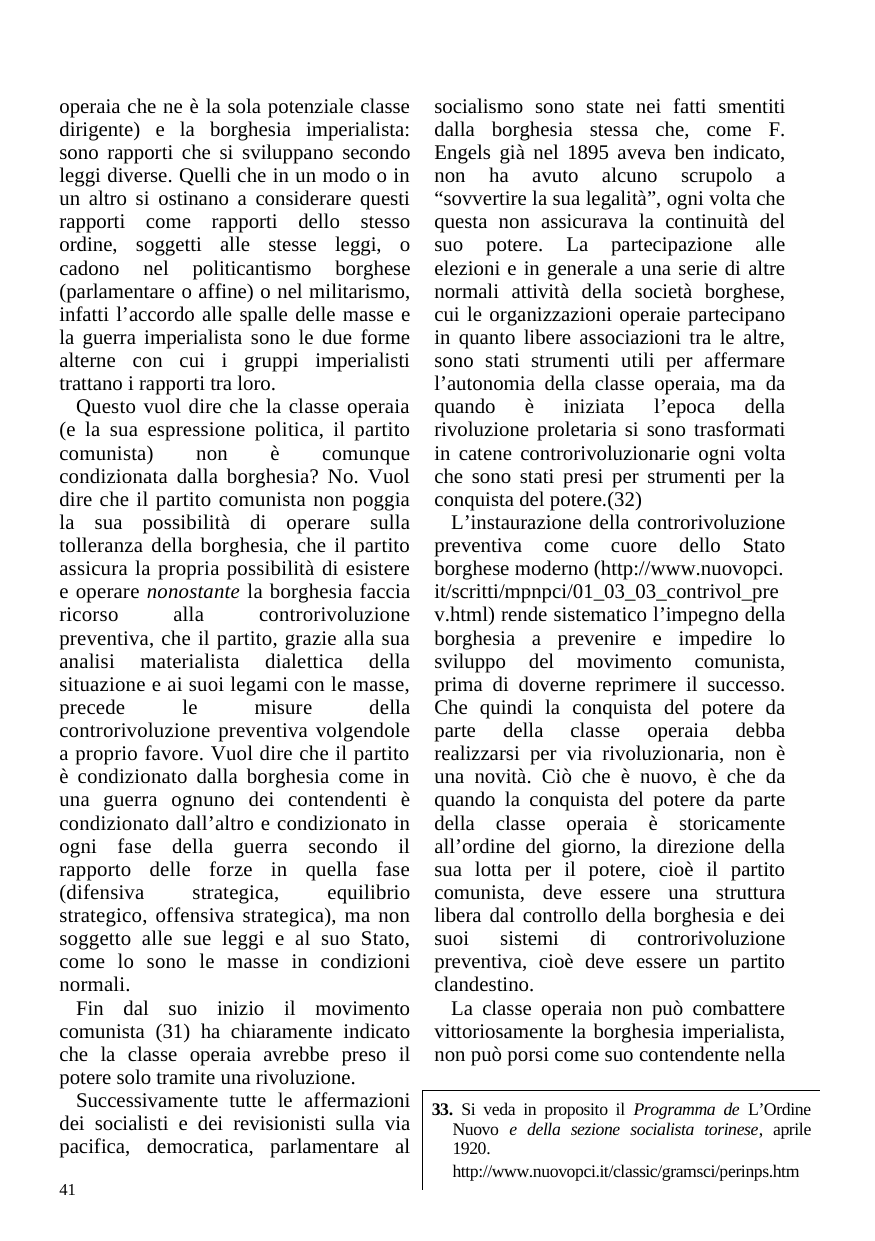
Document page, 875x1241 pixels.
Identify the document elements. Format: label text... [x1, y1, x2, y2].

text Questo vuol dire che la classe operaia (e la sua espressione politica, il partito comunista) non è comunque condizionata dalla borghesia? No. Vuol dire che il partito comunista non poggia la sua possibilità di operare sulla tolleranza della borghesia, che il partito assicura la propria possibilità di esistere e operare nonostante la borghesia faccia ricorso alla controrivoluzione preventiva, che il partito, grazie alla sua analisi materialista dialettica della situazione e ai suoi legami con le masse, precede le misure della controrivoluzione preventiva volgendole a proprio favore. Vuol dire che il partito è condizionato dalla borghesia come in una guerra ognuno dei contendenti è condizionato dall’altro e condizionato in ogni fase della guerra secondo il rapporto delle forze in quella fase (difensiva strategica, equilibrio strategico, offensiva strategica), ma non soggetto alle sue leggi e al suo Stato, come lo sono le masse in condizioni normali. [59, 395, 411, 996]
text 33. Si veda in proposito il Programma de L’Ordine Nuovo e della sezione socialista torinese, aprile 1920. [432, 1099, 811, 1158]
text L’instaurazione della controrivoluzione preventiva come cuore dello Stato borghese moderno (http://www.nuovopci.it/scritti/mpnpci/01_03_03_contrivol_prev.html) rende sistematico l’impegno della borghesia a prevenire e impedire lo sviluppo del movimento comunista, prima di doverne reprimere il successo. Che quindi la conquista del potere da parte della classe operaia debba realizzarsi per via rivoluzionaria, non è una novità. Ciò che è nuovo, è che da quando la conquista del potere da parte della classe operaia è storicamente all’ordine del giorno, la direzione della sua lotta per il potere, cioè il partito comunista, deve essere una struttura libera dal controllo della borghesia e dei suoi sistemi di controrivoluzione preventiva, cioè deve essere un partito clandestino. [434, 511, 786, 996]
text Successivamente tutte le affermazioni dei socialisti e dei revisionisti sulla via pacifica, democratica, parlamentare al [59, 1089, 411, 1158]
text socialismo sono state nei fatti smentiti dalla borghesia stessa che, come F. Engels già nel 1895 aveva ben indicato, non ha avuto alcuno scrupolo a “sovvertire la sua legalità”, ogni volta che questa non assicurava la continuità del suo potere. La partecipazione alle elezioni e in generale a una serie di altre normali attività della società borghese, cui le organizzazioni operaie partecipano in quanto libere associazioni tra le altre, sono stati strumenti utili per affermare l’autonomia della classe operaia, ma da quando è iniziata l’epoca della rivoluzione proletaria si sono trasformati in catene controrivoluzionarie ogni volta che sono stati presi per strumenti per la conquista del potere.(32) [434, 94, 786, 511]
text http://www.nuovopci.it/classic/gramsci/perinps.htm [452, 1161, 811, 1181]
text Fin dal suo inizio il movimento comunista (31) ha chiaramente indicato che la classe operaia avrebbe preso il potere solo tramite una rivoluzione. [59, 996, 411, 1089]
text operaia che ne è la sola potenziale classe dirigente) e la borghesia imperialista: sono rapporti che si sviluppano secondo leggi diverse. Quelli che in un modo o in un altro si ostinano a considerare questi rapporti come rapporti dello stesso ordine, soggetti alle stesse leggi, o cadono nel politicantismo borghese (parlamentare o affine) o nel militarismo, infatti l’accordo alle spalle delle masse e la guerra imperialista sono le due forme alterne con cui i gruppi imperialisti trattano i rapporti tra loro. [59, 94, 411, 395]
text La classe operaia non può combattere vittoriosamente la borghesia imperialista, non può porsi come suo contendente nella [434, 996, 786, 1066]
